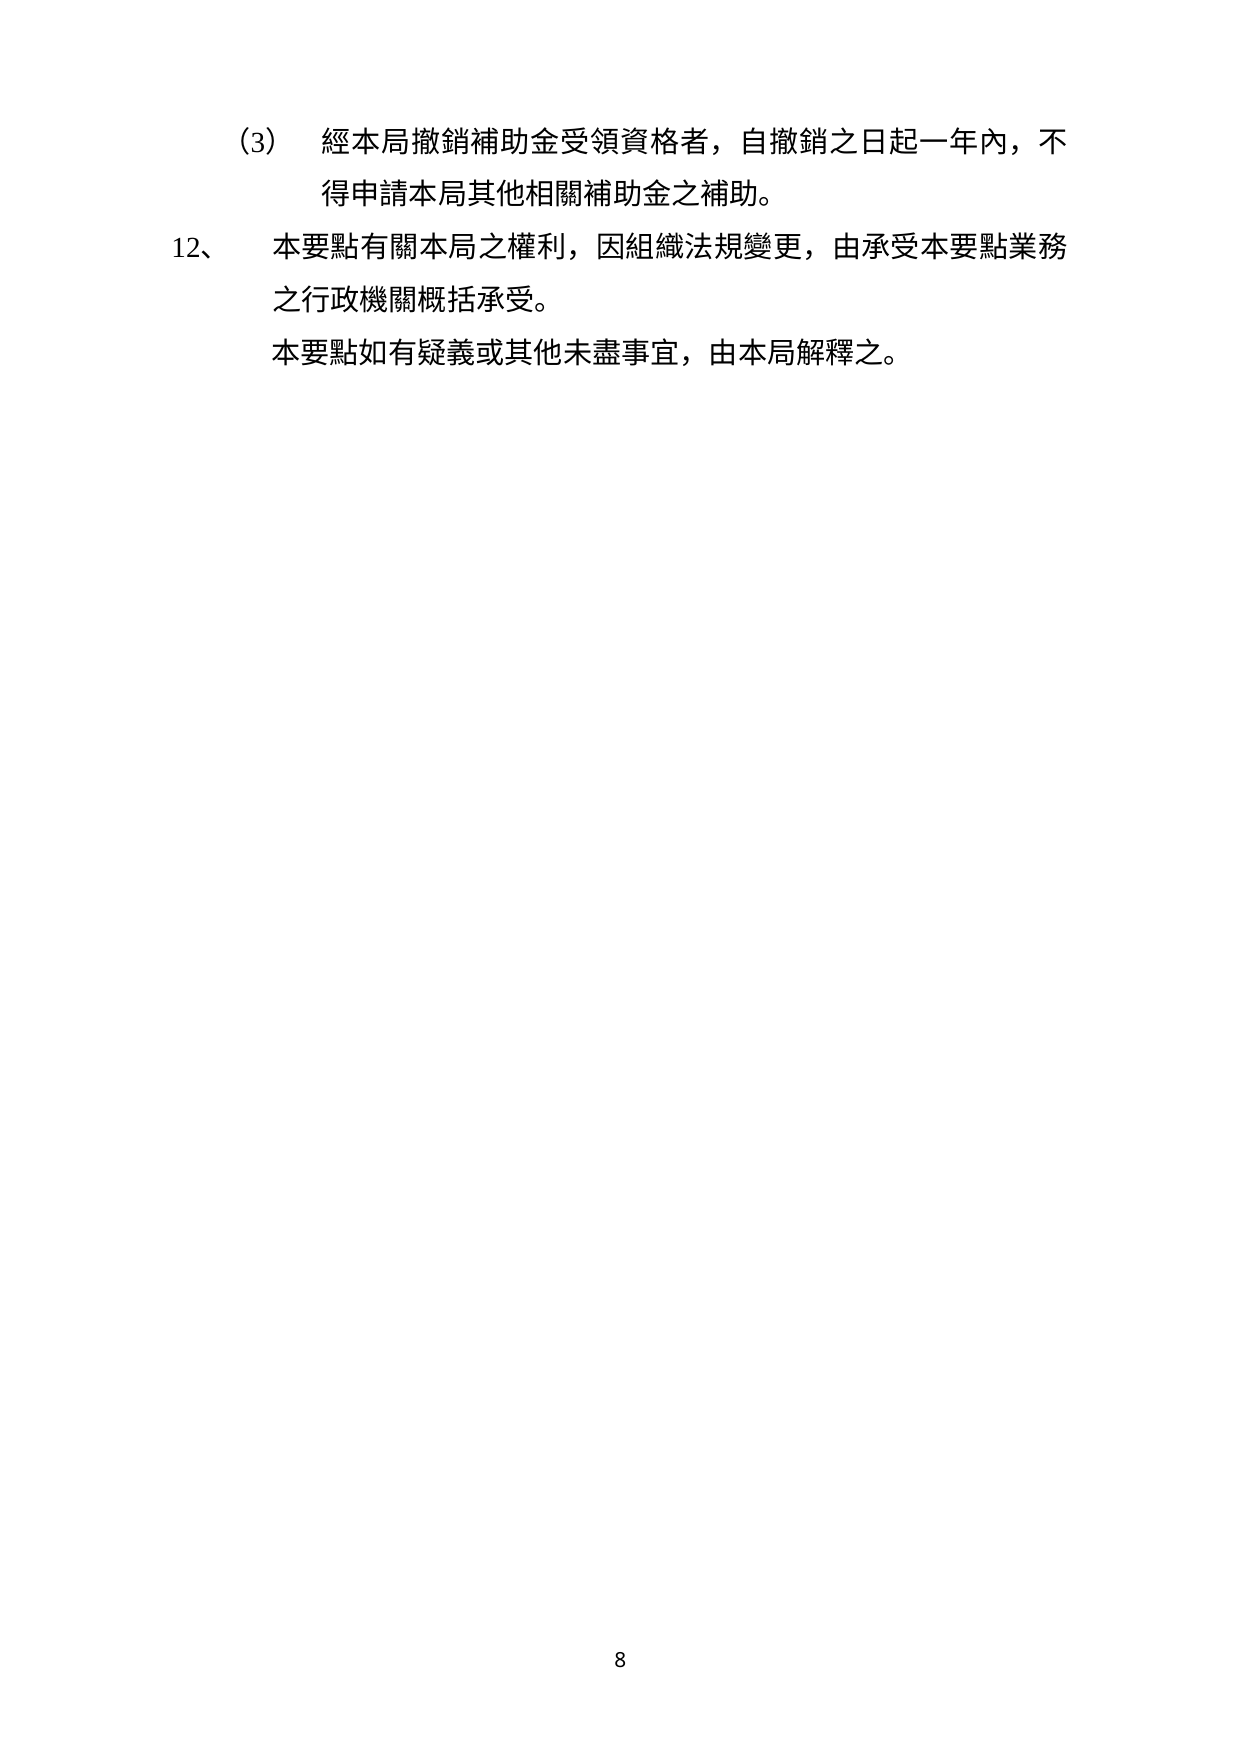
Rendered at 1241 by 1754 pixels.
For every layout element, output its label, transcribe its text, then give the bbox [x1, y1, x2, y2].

text 本要點如有疑義或其他未盡事宜，由本局解釋之。 [171, 329, 1069, 372]
list 本要點有關本局之權利，因組織法規變更，由承受本要點業務之行政機關概括承受。 [171, 224, 1069, 319]
list 經本局撤銷補助金受領資格者，自撤銷之日起一年內，不得申請本局其他相關補助金之補助。 [221, 118, 1069, 213]
